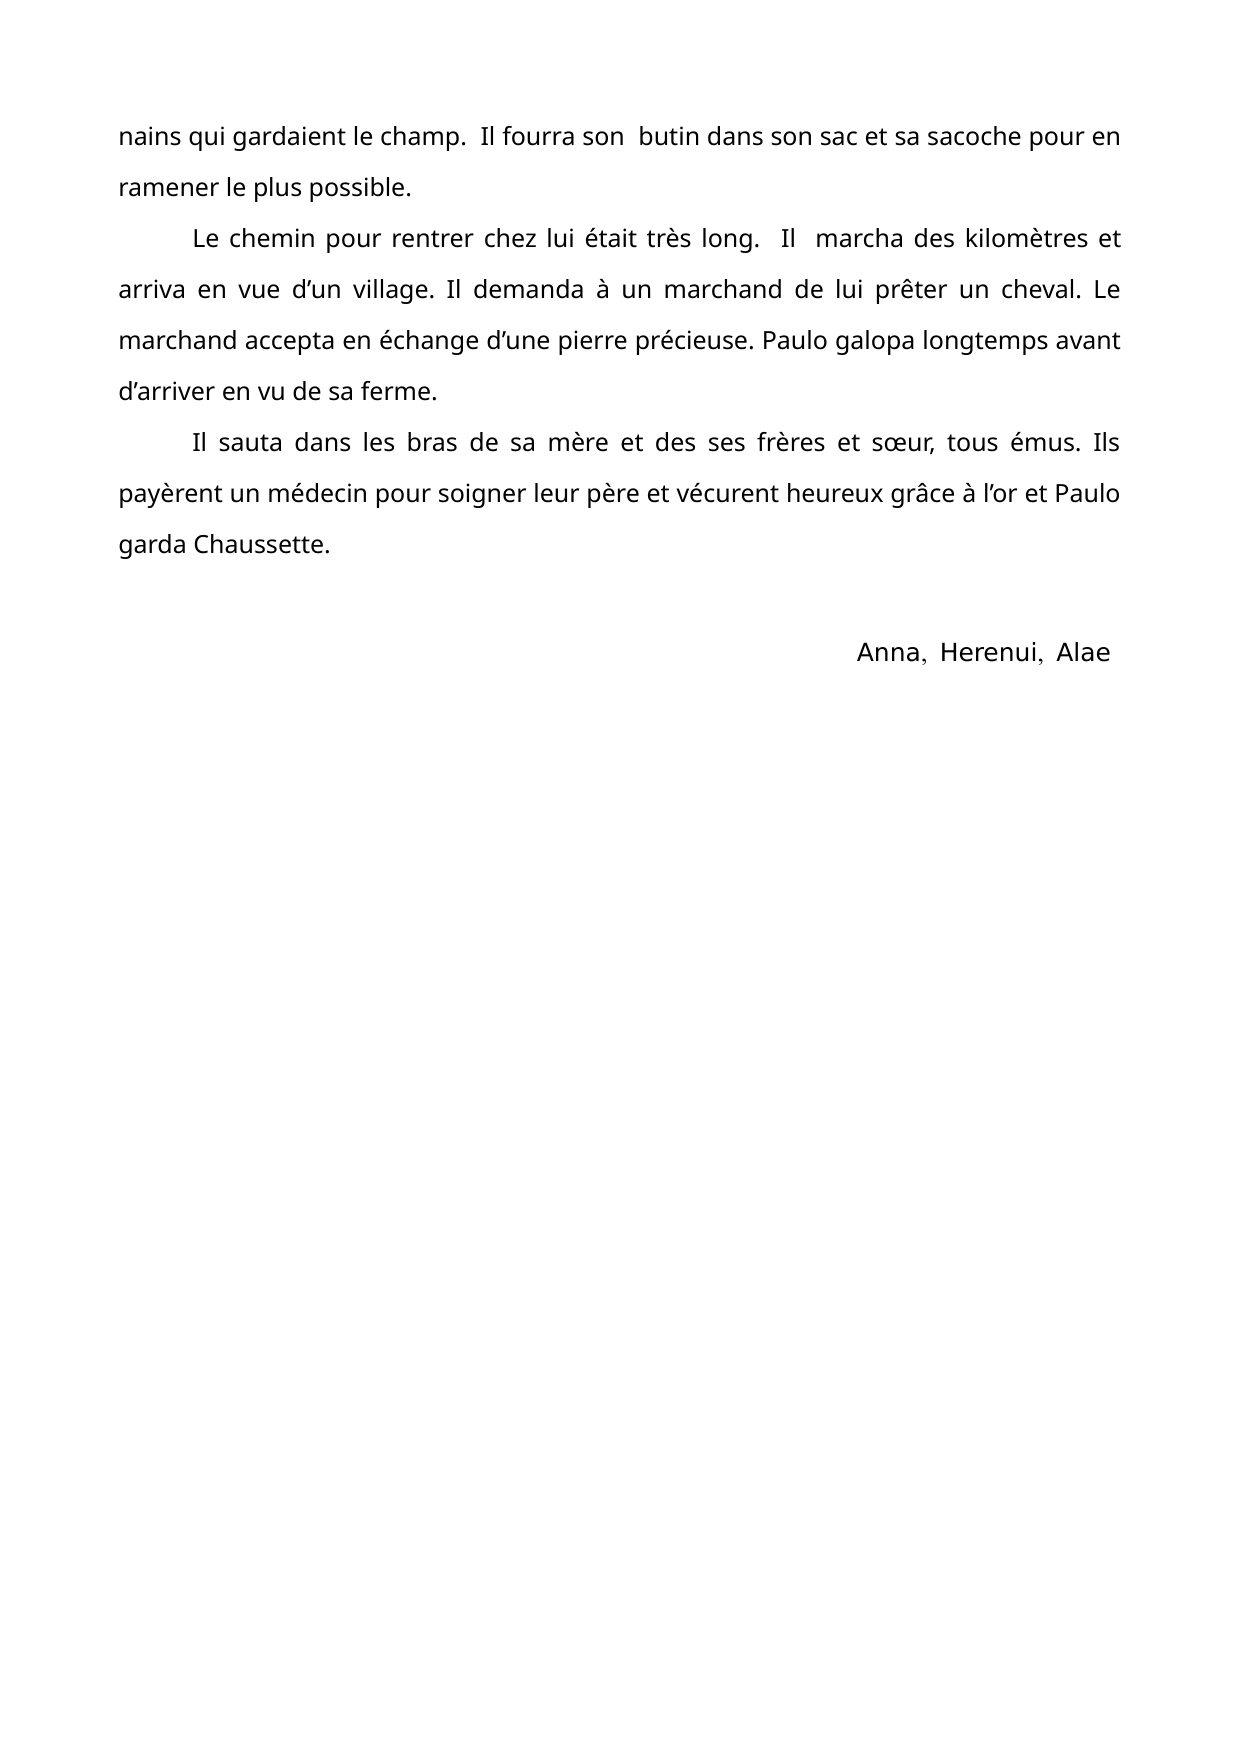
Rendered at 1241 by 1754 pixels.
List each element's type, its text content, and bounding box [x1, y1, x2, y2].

text nains qui gardaient le champ. Il fourra son butin dans son sac et sa sacoche pour en ramener le plus possible. [118, 118, 1122, 203]
text Anna, Herenui, Alae [118, 633, 1122, 670]
text Le chemin pour rentrer chez lui était très long. Il marcha des kilomètres et arriva en vue d’un village. Il demanda à un marchand de lui prêter un cheval. Le marchand accepta en échange d’une pierre précieuse. Paulo galopa longtemps avant d’arriver en vu de sa ferme. [118, 220, 1122, 407]
text Il sauta dans les bras de sa mère et des ses frères et sœur, tous émus. Ils payèrent un médecin pour soigner leur père et vécurent heureux grâce à l’or et Paulo garda Chaussette. [118, 424, 1122, 561]
